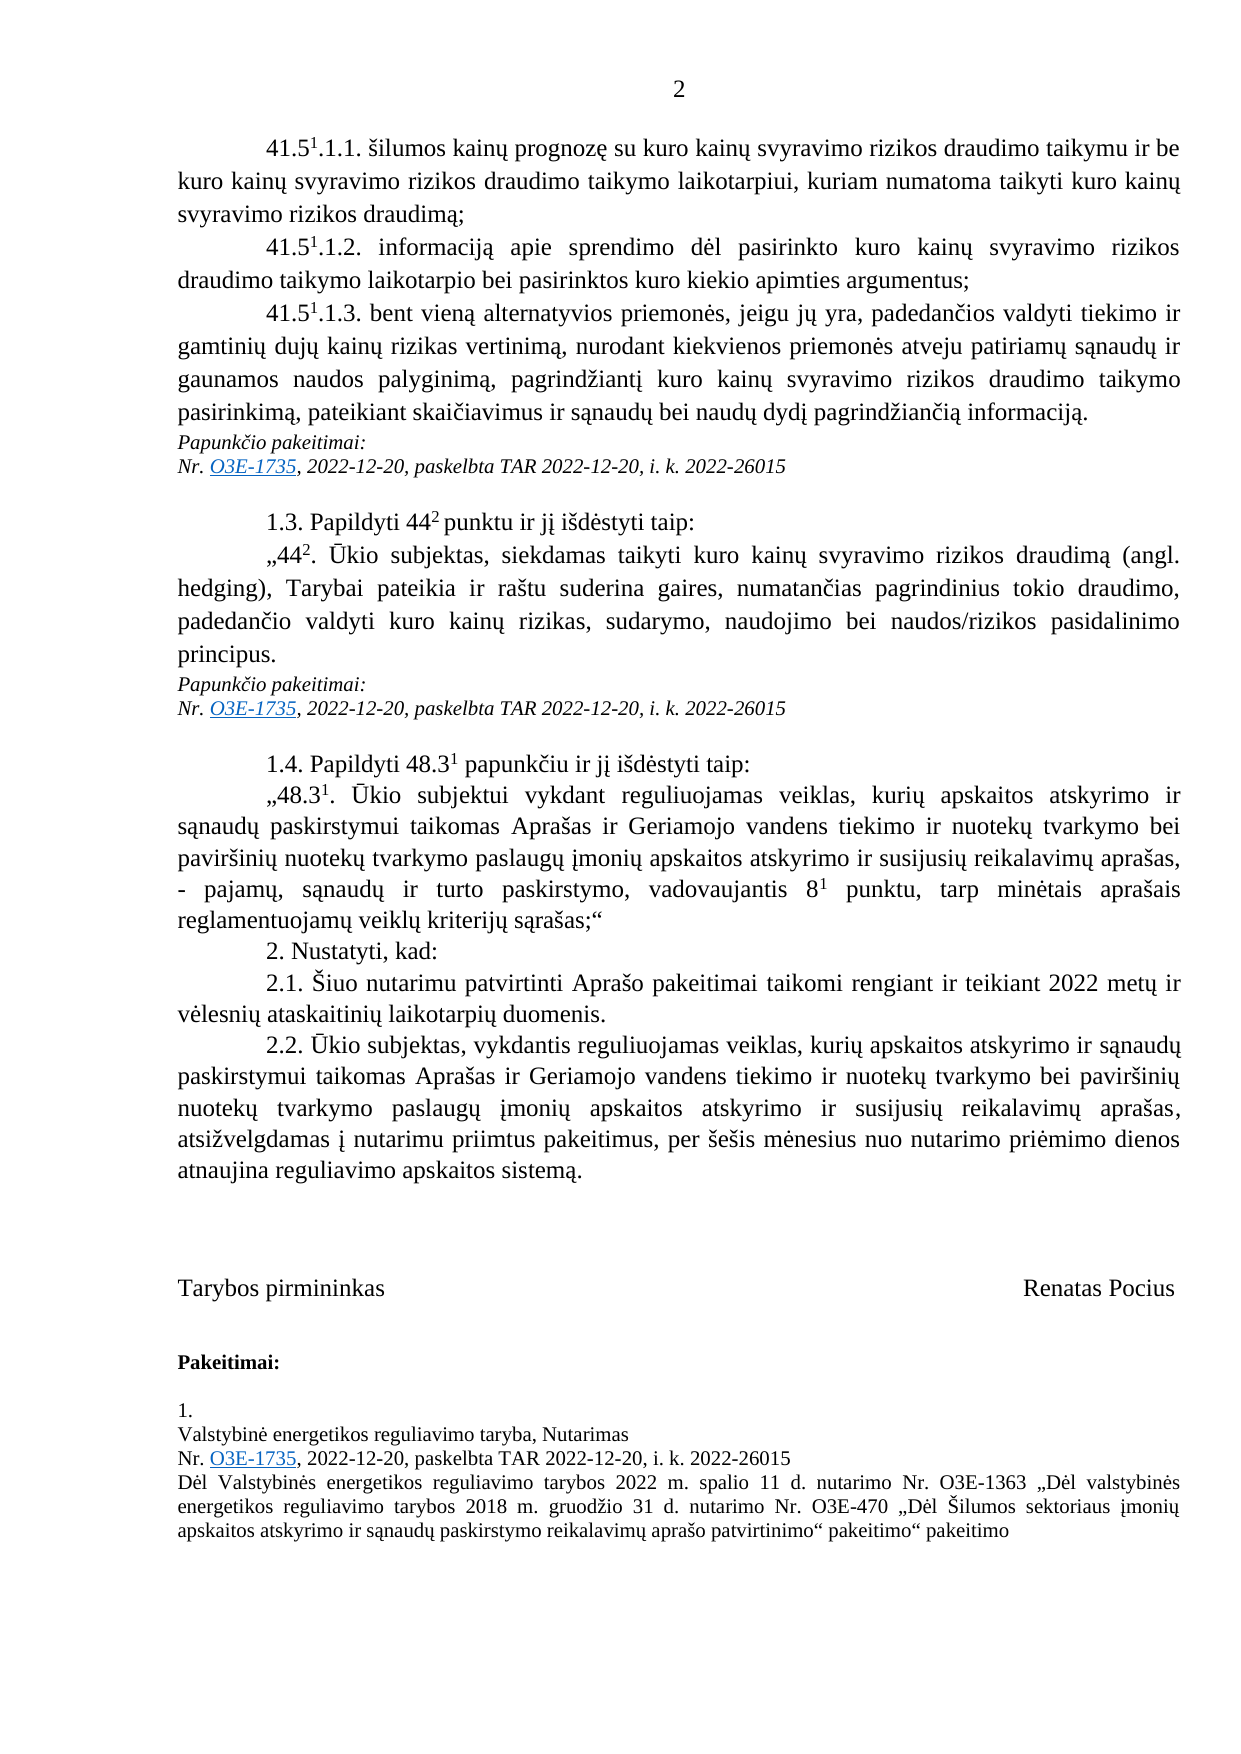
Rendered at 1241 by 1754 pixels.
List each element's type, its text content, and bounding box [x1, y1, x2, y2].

text Valstybinė energetikos reguliavimo taryba, Nutarimas [177, 1422, 1181, 1446]
text 41.51.1.1. šilumos kainų prognozę su kuro kainų svyravimo rizikos draudimo taikymu ir be kuro kainų svyravimo rizikos draudimo taikymo laikotarpiui, kuriam numatoma taikyti kuro kainų svyravimo rizikos draudimą; [177, 133, 1181, 228]
text Nr. O3E-1735, 2022-12-20, paskelbta TAR 2022-12-20, i. k. 2022-26015 [177, 696, 1181, 720]
text Tarybos pirmininkas Renatas Pocius [177, 1273, 1181, 1301]
text Papunkčio pakeitimai: [177, 672, 1181, 696]
text 1. [177, 1398, 1181, 1422]
text 1.4. Papildyti 48.31 papunkčiu ir jį išdėstyti taip: [177, 749, 1181, 778]
text 41.51.1.3. bent vieną alternatyvios priemonės, jeigu jų yra, padedančios valdyti tiekimo ir gamtinių dujų kainų rizikas vertinimą, nurodant kiekvienos priemonės atveju patiriamų sąnaudų ir gaunamos naudos palyginimą, pagrindžiantį kuro kainų svyravimo rizikos draudimo taikymo pasirinkimą, pateikiant skaičiavimus ir sąnaudų bei naudų dydį pagrindžiančią informaciją. [177, 298, 1181, 426]
text 2. Nustatyti, kad: [177, 936, 1181, 965]
text Nr. O3E-1735, 2022-12-20, paskelbta TAR 2022-12-20, i. k. 2022-26015 [177, 454, 1181, 478]
text 1.3. Papildyti 442 punktu ir jį išdėstyti taip: [177, 507, 1181, 536]
text 2.1. Šiuo nutarimu patvirtinti Aprašo pakeitimai taikomi rengiant ir teikiant 2022 metų ir vėlesnių ataskaitinių laikotarpių duomenis. [177, 968, 1181, 1028]
text 41.51.1.2. informaciją apie sprendimo dėl pasirinkto kuro kainų svyravimo rizikos draudimo taikymo laikotarpio bei pasirinktos kuro kiekio apimties argumentus; [177, 232, 1181, 294]
text Nr. O3E-1735, 2022-12-20, paskelbta TAR 2022-12-20, i. k. 2022-26015 [177, 1446, 1181, 1470]
text Papunkčio pakeitimai: [177, 430, 1181, 454]
text 2.2. Ūkio subjektas, vykdantis reguliuojamas veiklas, kurių apskaitos atskyrimo ir sąnaudų paskirstymui taikomas Aprašas ir Geriamojo vandens tiekimo ir nuotekų tvarkymo bei paviršinių nuotekų tvarkymo paslaugų įmonių apskaitos atskyrimo ir susijusių reikalavimų aprašas, atsižvelgdamas į nutarimu priimtus pakeitimus, per šešis mėnesius nuo nutarimo priėmimo dienos atnaujina reguliavimo apskaitos sistemą. [177, 1030, 1181, 1184]
text Pakeitimai: [177, 1349, 1181, 1374]
text Dėl Valstybinės energetikos reguliavimo tarybos 2022 m. spalio 11 d. nutarimo Nr. O3E-1363 „Dėl valstybinės energetikos reguliavimo tarybos 2018 m. gruodžio 31 d. nutarimo Nr. O3E-470 „Dėl Šilumos sektoriaus įmonių apskaitos atskyrimo ir sąnaudų paskirstymo reikalavimų aprašo patvirtinimo“ pakeitimo“ pakeitimo [177, 1470, 1181, 1542]
text „442. Ūkio subjektas, siekdamas taikyti kuro kainų svyravimo rizikos draudimą (angl. hedging), Tarybai pateikia ir raštu suderina gaires, numatančias pagrindinius tokio draudimo, padedančio valdyti kuro kainų rizikas, sudarymo, naudojimo bei naudos/rizikos pasidalinimo principus. [177, 540, 1181, 668]
text „48.31. Ūkio subjektui vykdant reguliuojamas veiklas, kurių apskaitos atskyrimo ir sąnaudų paskirstymui taikomas Aprašas ir Geriamojo vandens tiekimo ir nuotekų tvarkymo bei paviršinių nuotekų tvarkymo paslaugų įmonių apskaitos atskyrimo ir susijusių reikalavimų aprašas, - pajamų, sąnaudų ir turto paskirstymo, vadovaujantis 81 punktu, tarp minėtais aprašais reglamentuojamų veiklų kriterijų sąrašas;“ [177, 780, 1181, 934]
